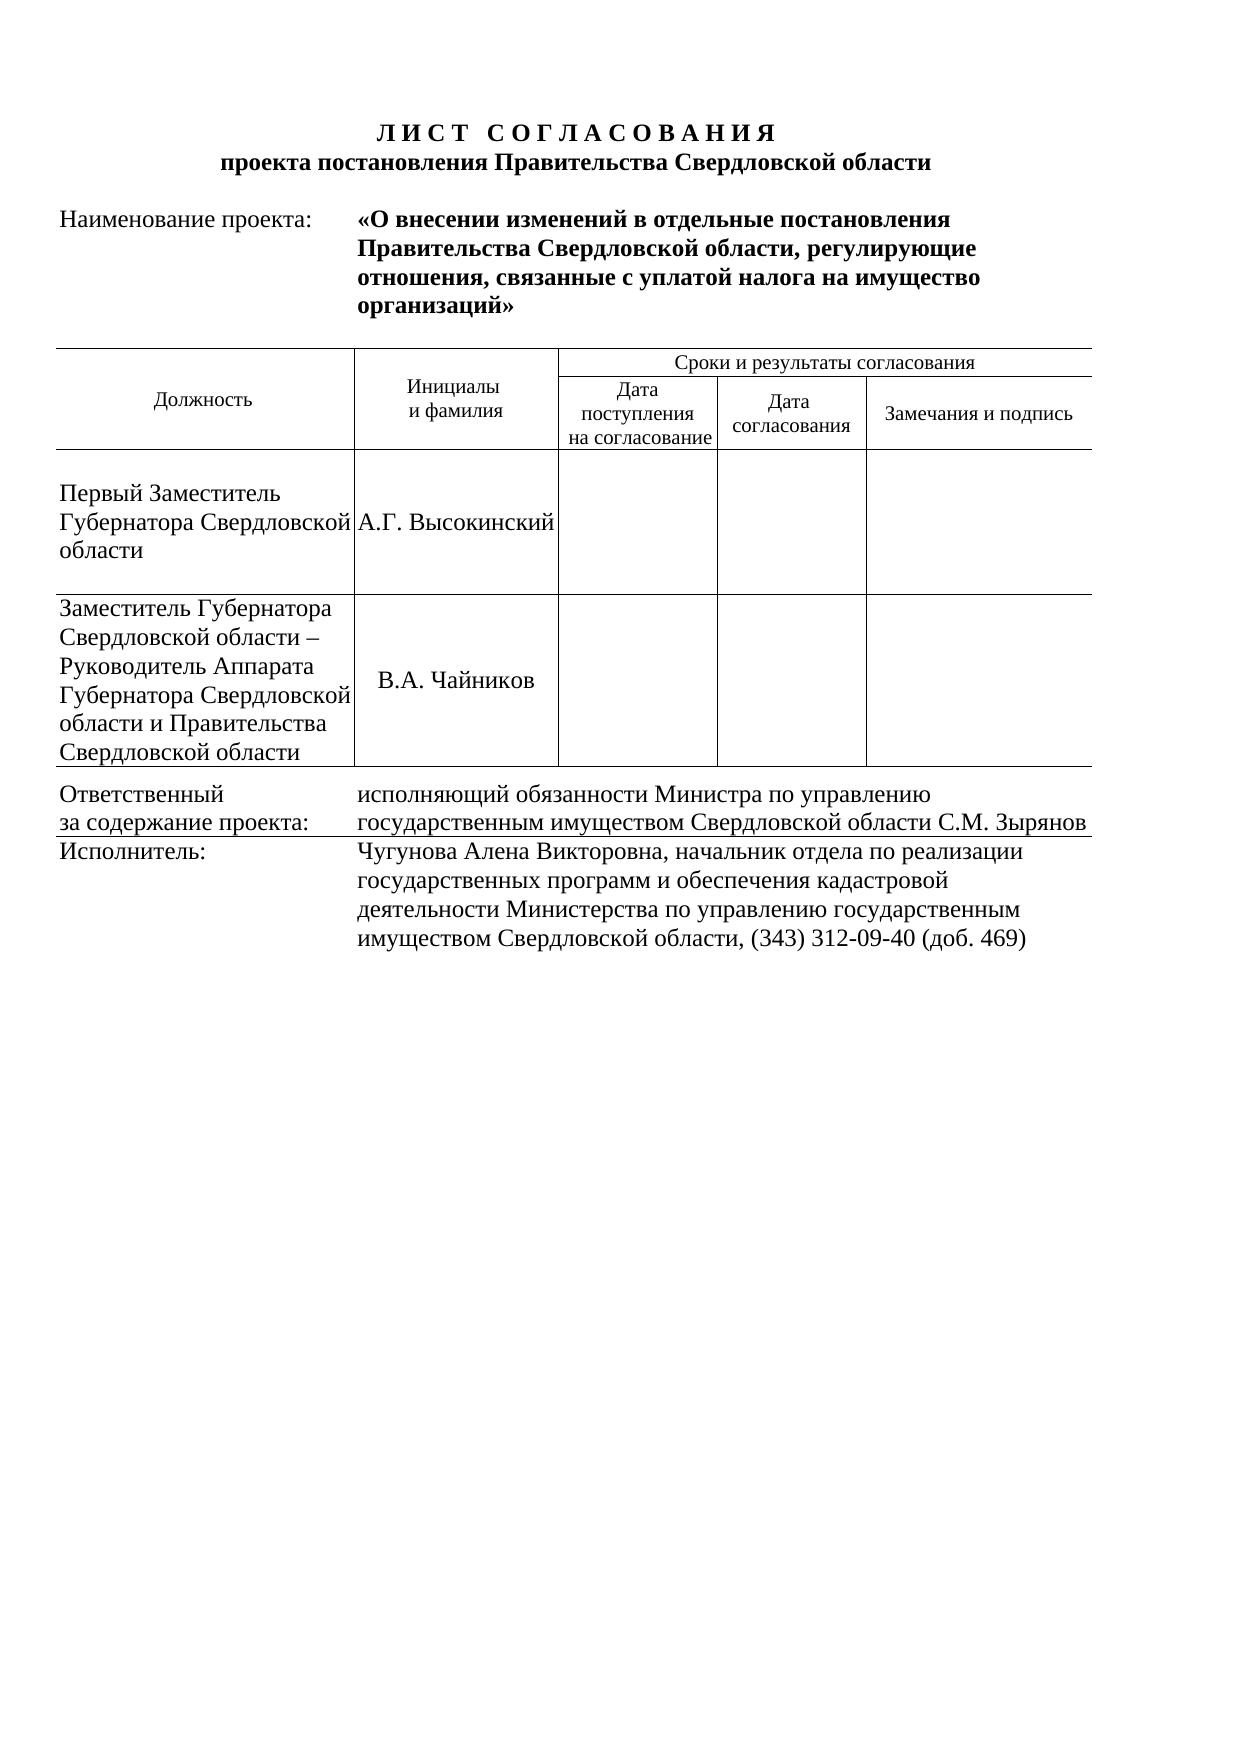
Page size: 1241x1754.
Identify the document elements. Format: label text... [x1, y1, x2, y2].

table_cell Дата согласования [718, 377, 866, 449]
table_cell [559, 595, 717, 766]
table_cell [718, 595, 866, 766]
text проекта постановления Правительства Свердловской области [59, 147, 1092, 176]
table_cell Должность [56, 349, 354, 449]
table_cell Инициалы и фамилия [355, 349, 558, 449]
table_cell Чугунова Алена Викторовна, начальник отдела по реализации государственных программ и обеспечения кадастровой деятельности Министерства по управлению государственным имуществом Свердловской области, (343) 312-09-40 (доб. 469) [354, 837, 1092, 951]
table_cell [867, 450, 1092, 593]
table_cell Сроки и результаты согласования [559, 349, 1092, 376]
table_header Наименование проекта: [56, 204, 354, 348]
table_cell Заместитель Губернатора Свердловской области – Руководитель Аппарата Губернатора Свердловской области и Правительства Свердловской области [56, 595, 354, 766]
table_cell А.Г. Высокинский [355, 450, 558, 593]
table_cell Замечания и подпись [867, 377, 1092, 449]
table_cell Первый Заместитель Губернатора Свердловской области [56, 450, 354, 593]
table_cell В.А. Чайников [355, 595, 558, 766]
text ЛИСТ СОГЛАСОВАНИЯ [59, 118, 1092, 147]
table_cell исполняющий обязанности Министра по управлению государственным имуществом Свердловской области С.М. Зырянов [354, 767, 1092, 836]
table_cell Дата поступления на согласование [559, 377, 717, 449]
table_cell [718, 450, 866, 593]
table_header «О внесении изменений в отдельные постановления Правительства Свердловской области, регулирующие отношения, связанные с уплатой налога на имущество организаций» [354, 204, 1092, 348]
table_cell [559, 450, 717, 593]
table_cell [867, 595, 1092, 766]
table_cell Ответственный за содержание проекта: [56, 767, 354, 836]
table_cell Исполнитель: [56, 837, 354, 951]
